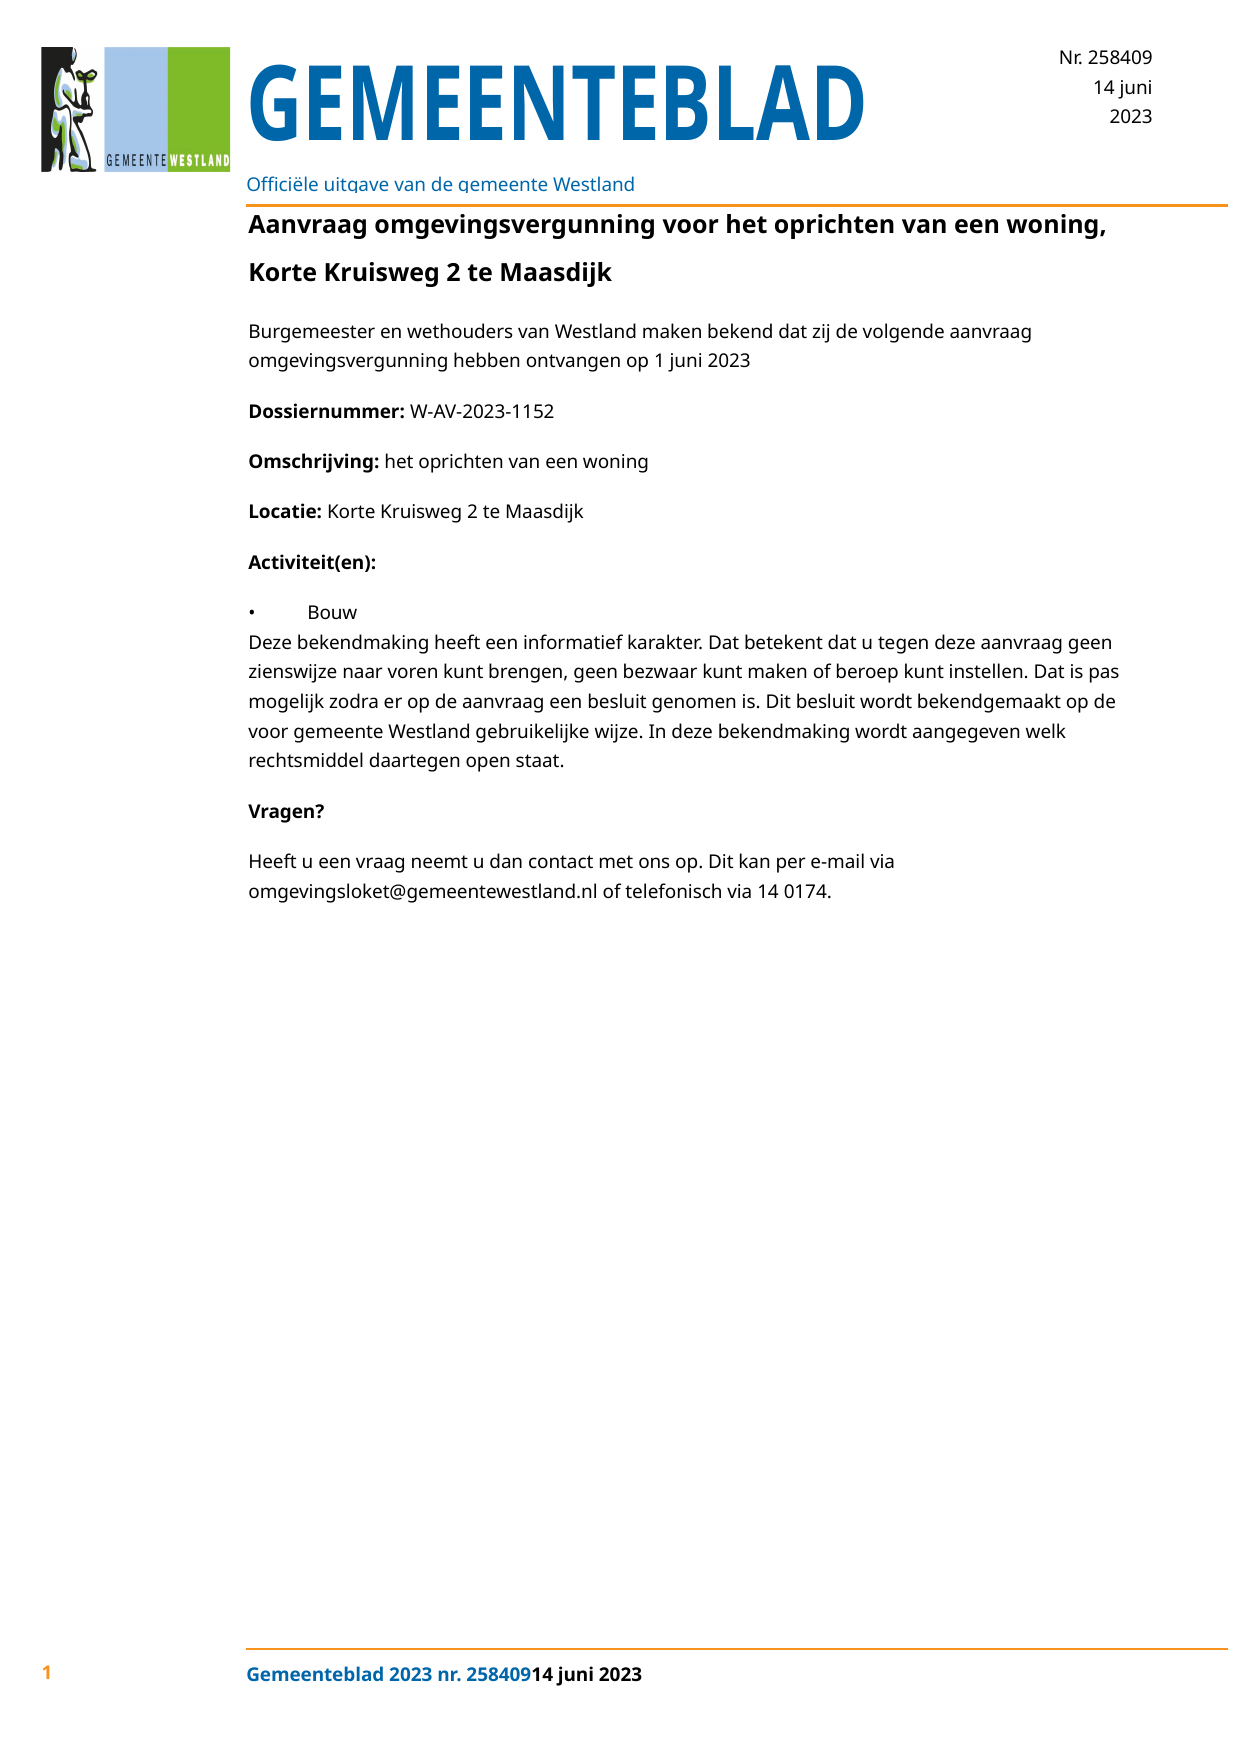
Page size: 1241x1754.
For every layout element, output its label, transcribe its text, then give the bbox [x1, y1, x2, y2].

text Omschrijving: het oprichten van een woning [248, 448, 1152, 474]
text Heeft u een vraag neemt u dan contact met ons op. Dit kan per e-mail via omgevingsloket@gemeentewestland.nl of telefonisch via 14 0174. [248, 848, 1152, 904]
text Locatie: Korte Kruisweg 2 te Maasdijk [248, 499, 1152, 524]
text Vragen? [248, 798, 1152, 824]
text Aanvraag omgevingsvergunning voor het oprichten van een woning, Korte Kruisweg 2 te Maasdijk [248, 207, 1152, 288]
text Deze bekendmaking heeft een informatief karakter. Dat betekent dat u tegen deze aanvraag geen zienswijze naar voren kunt brengen, geen bezwaar kunt maken of beroep kunt instellen. Dat is pas mogelijk zodra er op de aanvraag een besluit genomen is. Dit besluit wordt bekendgemaakt op de voor gemeente Westland gebruikelijke wijze. In deze bekendmaking wordt aangegeven welk rechtsmiddel daartegen open staat. [248, 629, 1152, 773]
list Bouw [248, 599, 1152, 625]
text Burgemeester en wethouders van Westland maken bekend dat zij de volgende aanvraag omgevingsvergunning hebben ontvangen op 1 juni 2023 [248, 318, 1152, 373]
picture [41, 47, 231, 172]
text Dossiernummer: W-AV-2023-1152 [248, 398, 1152, 424]
text Activiteit(en): [248, 549, 1152, 575]
